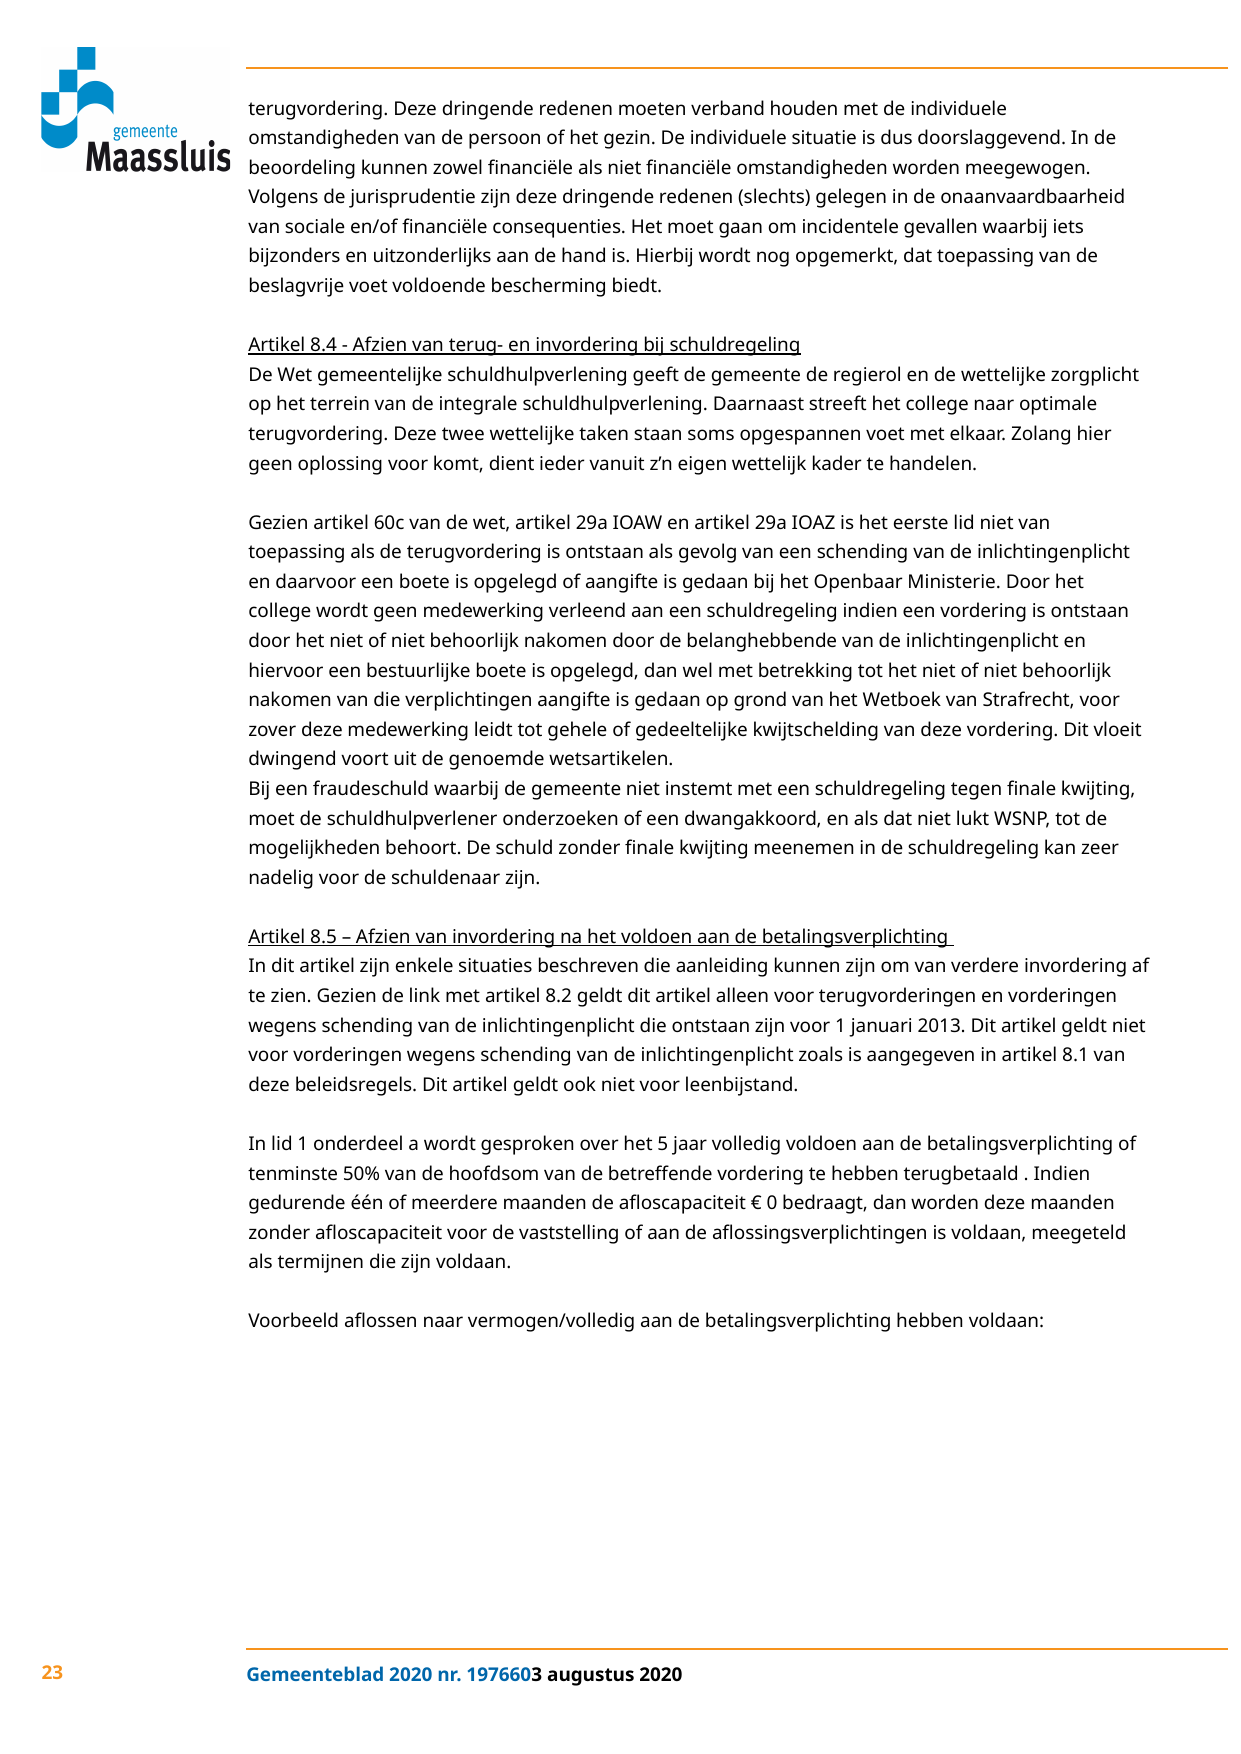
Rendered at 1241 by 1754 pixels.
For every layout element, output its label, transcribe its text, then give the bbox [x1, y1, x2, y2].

text In dit artikel zijn enkele situaties beschreven die aanleiding kunnen zijn om van verdere invordering af te zien. Gezien de link met artikel 8.2 geldt dit artikel alleen voor terugvorderingen en vorderingen wegens schending van de inlichtingenplicht die ontstaan zijn voor 1 januari 2013. Dit artikel geldt niet voor vorderingen wegens schending van de inlichtingenplicht zoals is aangegeven in artikel 8.1 van deze beleidsregels. Dit artikel geldt ook niet voor leenbijstand. [248, 953, 1152, 1097]
text De Wet gemeentelijke schuldhulpverlening geeft de gemeente de regierol en de wettelijke zorgplicht op het terrein van de integrale schuldhulpverlening. Daarnaast streeft het college naar optimale terugvordering. Deze twee wettelijke taken staan soms opgespannen voet met elkaar. Zolang hier geen oplossing voor komt, dient ieder vanuit z’n eigen wettelijk kader te handelen. [248, 361, 1152, 476]
text Artikel 8.5 – Afzien van invordering na het voldoen aan de betalingsverplichting [248, 923, 1152, 949]
text Bij een fraudeschuld waarbij de gemeente niet instemt met een schuldregeling tegen finale kwijting, moet de schuldhulpverlener onderzoeken of een dwangakkoord, en als dat niet lukt WSNP, tot de mogelijkheden behoort. De schuld zonder finale kwijting meenemen in de schuldregeling kan zeer nadelig voor de schuldenaar zijn. [248, 775, 1152, 890]
text Artikel 8.4 - Afzien van terug- en invordering bij schuldregeling [248, 331, 1152, 357]
text Gezien artikel 60c van de wet, artikel 29a IOAW en artikel 29a IOAZ is het eerste lid niet van toepassing als de terugvordering is ontstaan als gevolg van een schending van de inlichtingenplicht en daarvoor een boete is opgelegd of aangifte is gedaan bij het Openbaar Ministerie. Door het college wordt geen medewerking verleend aan een schuldregeling indien een vordering is ontstaan door het niet of niet behoorlijk nakomen door de belanghebbende van de inlichtingenplicht en hiervoor een bestuurlijke boete is opgelegd, dan wel met betrekking tot het niet of niet behoorlijk nakomen van die verplichtingen aangifte is gedaan op grond van het Wetboek van Strafrecht, voor zover deze medewerking leidt tot gehele of gedeeltelijke kwijtschelding van deze vordering. Dit vloeit dwingend voort uit de genoemde wetsartikelen. [248, 509, 1152, 771]
picture [41, 47, 77, 92]
text In lid 1 onderdeel a wordt gesproken over het 5 jaar volledig voldoen aan de betalingsverplichting of tenminste 50% van de hoofdsom van de betreffende vordering te hebben terugbetaald . Indien gedurende één of meerdere maanden de afloscapaciteit € 0 bedraagt, dan worden deze maanden zonder afloscapaciteit voor de vaststelling of aan de aflossingsverplichtingen is voldaan, meegeteld als termijnen die zijn voldaan. [248, 1130, 1152, 1274]
text terugvordering. Deze dringende redenen moeten verband houden met de individuele omstandigheden van de persoon of het gezin. De individuele situatie is dus doorslaggevend. In de beoordeling kunnen zowel financiële als niet financiële omstandigheden worden meegewogen. Volgens de jurisprudentie zijn deze dringende redenen (slechts) gelegen in de onaanvaardbaarheid van sociale en/of financiële consequenties. Het moet gaan om incidentele gevallen waarbij iets bijzonders en uitzonderlijks aan de hand is. Hierbij wordt nog opgemerkt, dat toepassing van de beslagvrije voet voldoende bescherming biedt. [248, 95, 1152, 298]
text Voorbeeld aflossen naar vermogen/volledig aan de betalingsverplichting hebben voldaan: [248, 1308, 1152, 1333]
picture [41, 47, 231, 172]
